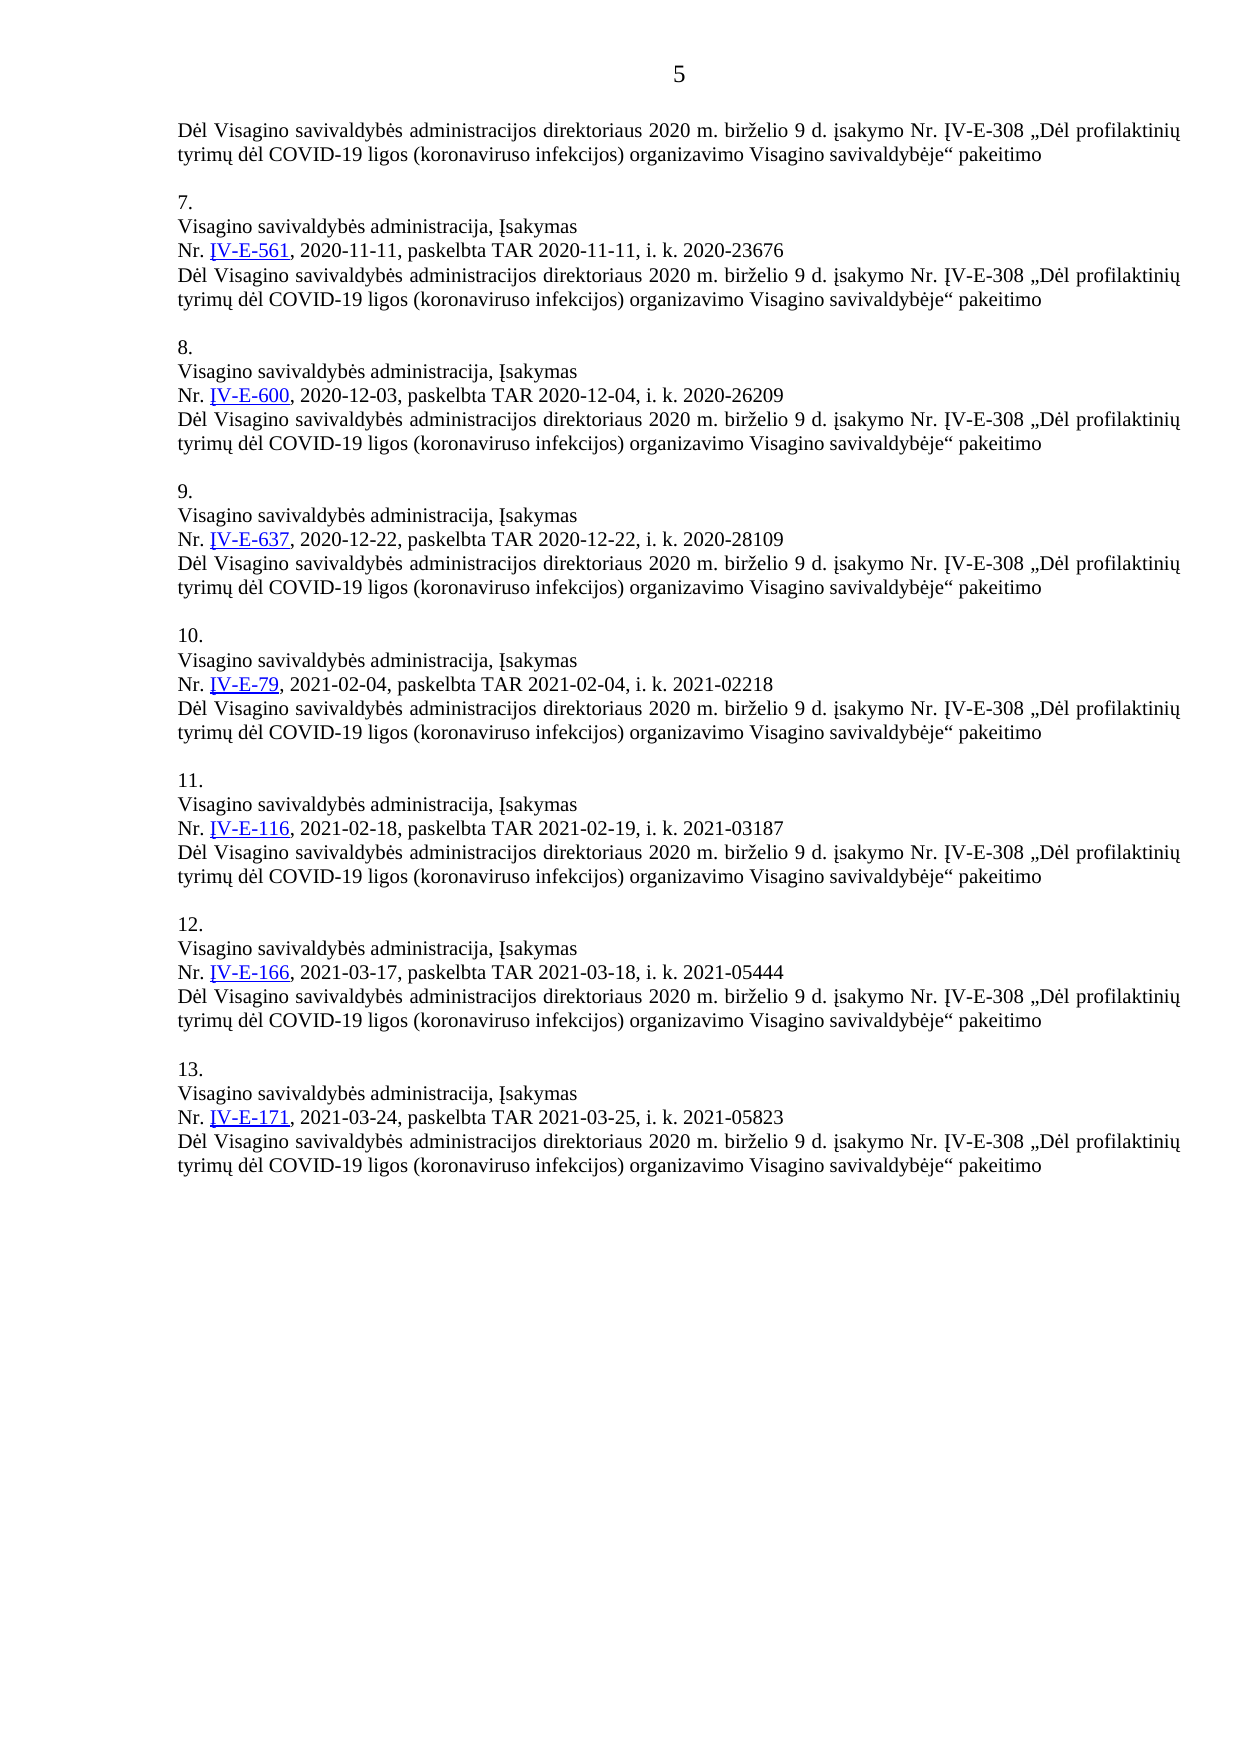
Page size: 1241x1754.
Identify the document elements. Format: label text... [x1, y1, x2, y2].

text 10. [177, 623, 1181, 647]
text Dėl Visagino savivaldybės administracijos direktoriaus 2020 m. birželio 9 d. įsakymo Nr. ĮV-E-308 „Dėl profilaktinių tyrimų dėl COVID-19 ligos (koronaviruso infekcijos) organizavimo Visagino savivaldybėje“ pakeitimo [177, 840, 1181, 888]
text Nr. ĮV-E-561, 2020-11-11, paskelbta TAR 2020-11-11, i. k. 2020-23676 [177, 238, 1181, 262]
text Visagino savivaldybės administracija, Įsakymas [177, 359, 1181, 383]
text 7. [177, 190, 1181, 214]
text 12. [177, 912, 1181, 936]
text Nr. ĮV-E-600, 2020-12-03, paskelbta TAR 2020-12-04, i. k. 2020-26209 [177, 383, 1181, 407]
text Dėl Visagino savivaldybės administracijos direktoriaus 2020 m. birželio 9 d. įsakymo Nr. ĮV-E-308 „Dėl profilaktinių tyrimų dėl COVID-19 ligos (koronaviruso infekcijos) organizavimo Visagino savivaldybėje“ pakeitimo [177, 118, 1181, 166]
text Visagino savivaldybės administracija, Įsakymas [177, 214, 1181, 238]
text Visagino savivaldybės administracija, Įsakymas [177, 936, 1181, 960]
text Dėl Visagino savivaldybės administracijos direktoriaus 2020 m. birželio 9 d. įsakymo Nr. ĮV-E-308 „Dėl profilaktinių tyrimų dėl COVID-19 ligos (koronaviruso infekcijos) organizavimo Visagino savivaldybėje“ pakeitimo [177, 551, 1181, 599]
text Nr. ĮV-E-166, 2021-03-17, paskelbta TAR 2021-03-18, i. k. 2021-05444 [177, 960, 1181, 984]
text Nr. ĮV-E-171, 2021-03-24, paskelbta TAR 2021-03-25, i. k. 2021-05823 [177, 1105, 1181, 1129]
text Visagino savivaldybės administracija, Įsakymas [177, 1081, 1181, 1105]
text Dėl Visagino savivaldybės administracijos direktoriaus 2020 m. birželio 9 d. įsakymo Nr. ĮV-E-308 „Dėl profilaktinių tyrimų dėl COVID-19 ligos (koronaviruso infekcijos) organizavimo Visagino savivaldybėje“ pakeitimo [177, 1129, 1181, 1177]
text 8. [177, 335, 1181, 359]
text 9. [177, 479, 1181, 503]
text 13. [177, 1057, 1181, 1081]
text Dėl Visagino savivaldybės administracijos direktoriaus 2020 m. birželio 9 d. įsakymo Nr. ĮV-E-308 „Dėl profilaktinių tyrimų dėl COVID-19 ligos (koronaviruso infekcijos) organizavimo Visagino savivaldybėje“ pakeitimo [177, 407, 1181, 455]
text 11. [177, 768, 1181, 792]
text Visagino savivaldybės administracija, Įsakymas [177, 647, 1181, 672]
text Nr. ĮV-E-637, 2020-12-22, paskelbta TAR 2020-12-22, i. k. 2020-28109 [177, 527, 1181, 551]
text Dėl Visagino savivaldybės administracijos direktoriaus 2020 m. birželio 9 d. įsakymo Nr. ĮV-E-308 „Dėl profilaktinių tyrimų dėl COVID-19 ligos (koronaviruso infekcijos) organizavimo Visagino savivaldybėje“ pakeitimo [177, 696, 1181, 744]
text Dėl Visagino savivaldybės administracijos direktoriaus 2020 m. birželio 9 d. įsakymo Nr. ĮV-E-308 „Dėl profilaktinių tyrimų dėl COVID-19 ligos (koronaviruso infekcijos) organizavimo Visagino savivaldybėje“ pakeitimo [177, 262, 1181, 311]
text Nr. ĮV-E-116, 2021-02-18, paskelbta TAR 2021-02-19, i. k. 2021-03187 [177, 816, 1181, 840]
text Dėl Visagino savivaldybės administracijos direktoriaus 2020 m. birželio 9 d. įsakymo Nr. ĮV-E-308 „Dėl profilaktinių tyrimų dėl COVID-19 ligos (koronaviruso infekcijos) organizavimo Visagino savivaldybėje“ pakeitimo [177, 984, 1181, 1032]
text Visagino savivaldybės administracija, Įsakymas [177, 792, 1181, 816]
text Nr. ĮV-E-79, 2021-02-04, paskelbta TAR 2021-02-04, i. k. 2021-02218 [177, 672, 1181, 696]
text Visagino savivaldybės administracija, Įsakymas [177, 503, 1181, 527]
